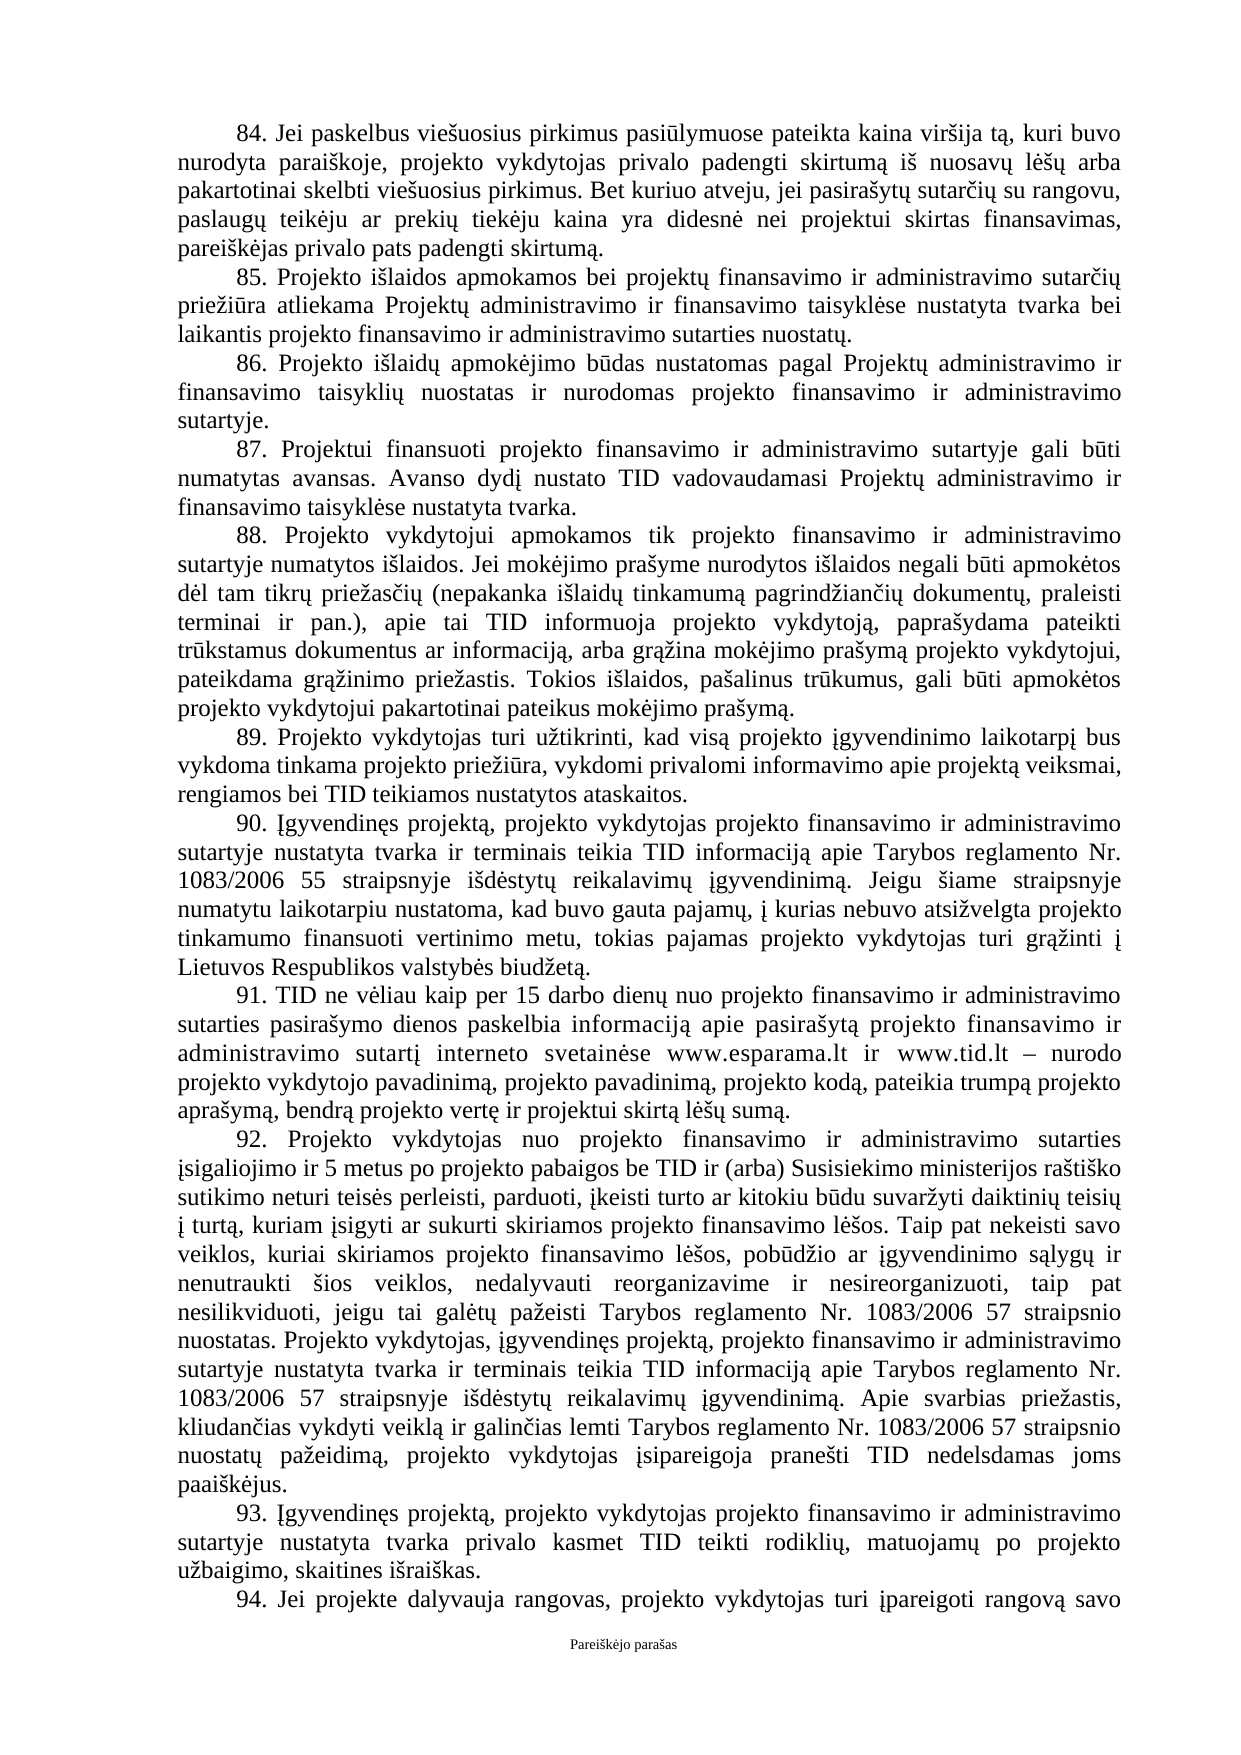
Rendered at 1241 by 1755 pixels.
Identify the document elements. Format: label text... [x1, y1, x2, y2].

text 87. Projektui finansuoti projekto finansavimo ir administravimo sutartyje gali būti numatytas avansas. Avanso dydį nustato TID vadovaudamasi Projektų administravimo ir finansavimo taisyklėse nustatyta tvarka. [177, 434, 1122, 521]
text 85. Projekto išlaidos apmokamos bei projektų finansavimo ir administravimo sutarčių priežiūra atliekama Projektų administravimo ir finansavimo taisyklėse nustatyta tvarka bei laikantis projekto finansavimo ir administravimo sutarties nuostatų. [177, 262, 1122, 348]
text 84. Jei paskelbus viešuosius pirkimus pasiūlymuose pateikta kaina viršija tą, kuri buvo nurodyta paraiškoje, projekto vykdytojas privalo padengti skirtumą iš nuosavų lėšų arba pakartotinai skelbti viešuosius pirkimus. Bet kuriuo atveju, jei pasirašytų sutarčių su rangovu, paslaugų teikėju ar prekių tiekėju kaina yra didesnė nei projektui skirtas finansavimas, pareiškėjas privalo pats padengti skirtumą. [177, 118, 1122, 262]
text 93. Įgyvendinęs projektą, projekto vykdytojas projekto finansavimo ir administravimo sutartyje nustatyta tvarka privalo kasmet TID teikti rodiklių, matuojamų po projekto užbaigimo, skaitines išraiškas. [177, 1498, 1122, 1584]
text 89. Projekto vykdytojas turi užtikrinti, kad visą projekto įgyvendinimo laikotarpį bus vykdoma tinkama projekto priežiūra, vykdomi privalomi informavimo apie projektą veiksmai, rengiamos bei TID teikiamos nustatytos ataskaitos. [177, 722, 1122, 808]
text 90. Įgyvendinęs projektą, projekto vykdytojas projekto finansavimo ir administravimo sutartyje nustatyta tvarka ir terminais teikia TID informaciją apie Tarybos reglamento Nr. 1083/2006 55 straipsnyje išdėstytų reikalavimų įgyvendinimą. Jeigu šiame straipsnyje numatytu laikotarpiu nustatoma, kad buvo gauta pajamų, į kurias nebuvo atsižvelgta projekto tinkamumo finansuoti vertinimo metu, tokias pajamas projekto vykdytojas turi grąžinti į Lietuvos Respublikos valstybės biudžetą. [177, 808, 1122, 981]
text 91. TID ne vėliau kaip per 15 darbo dienų nuo projekto finansavimo ir administravimo sutarties pasirašymo dienos paskelbia informaciją apie pasirašytą projekto finansavimo ir administravimo sutartį interneto svetainėse www.esparama.lt ir www.tid.lt – nurodo projekto vykdytojo pavadinimą, projekto pavadinimą, projekto kodą, pateikia trumpą projekto aprašymą, bendrą projekto vertę ir projektui skirtą lėšų sumą. [177, 981, 1122, 1124]
text 86. Projekto išlaidų apmokėjimo būdas nustatomas pagal Projektų administravimo ir finansavimo taisyklių nuostatas ir nurodomas projekto finansavimo ir administravimo sutartyje. [177, 348, 1122, 434]
text 92. Projekto vykdytojas nuo projekto finansavimo ir administravimo sutarties įsigaliojimo ir 5 metus po projekto pabaigos be TID ir (arba) Susisiekimo ministerijos raštiško sutikimo neturi teisės perleisti, parduoti, įkeisti turto ar kitokiu būdu suvaržyti daiktinių teisių į turtą, kuriam įsigyti ar sukurti skiriamos projekto finansavimo lėšos. Taip pat nekeisti savo veiklos, kuriai skiriamos projekto finansavimo lėšos, pobūdžio ar įgyvendinimo sąlygų ir nenutraukti šios veiklos, nedalyvauti reorganizavime ir nesireorganizuoti, taip pat nesilikviduoti, jeigu tai galėtų pažeisti Tarybos reglamento Nr. 1083/2006 57 straipsnio nuostatas. Projekto vykdytojas, įgyvendinęs projektą, projekto finansavimo ir administravimo sutartyje nustatyta tvarka ir terminais teikia TID informaciją apie Tarybos reglamento Nr. 1083/2006 57 straipsnyje išdėstytų reikalavimų įgyvendinimą. Apie svarbias priežastis, kliudančias vykdyti veiklą ir galinčias lemti Tarybos reglamento Nr. 1083/2006 57 straipsnio nuostatų pažeidimą, projekto vykdytojas įsipareigoja pranešti TID nedelsdamas joms paaiškėjus. [177, 1124, 1122, 1498]
text 88. Projekto vykdytojui apmokamos tik projekto finansavimo ir administravimo sutartyje numatytos išlaidos. Jei mokėjimo prašyme nurodytos išlaidos negali būti apmokėtos dėl tam tikrų priežasčių (nepakanka išlaidų tinkamumą pagrindžiančių dokumentų, praleisti terminai ir pan.), apie tai TID informuoja projekto vykdytoją, paprašydama pateikti trūkstamus dokumentus ar informaciją, arba grąžina mokėjimo prašymą projekto vykdytojui, pateikdama grąžinimo priežastis. Tokios išlaidos, pašalinus trūkumus, gali būti apmokėtos projekto vykdytojui pakartotinai pateikus mokėjimo prašymą. [177, 521, 1122, 722]
text 94. Jei projekte dalyvauja rangovas, projekto vykdytojas turi įpareigoti rangovą savo [177, 1584, 1122, 1613]
